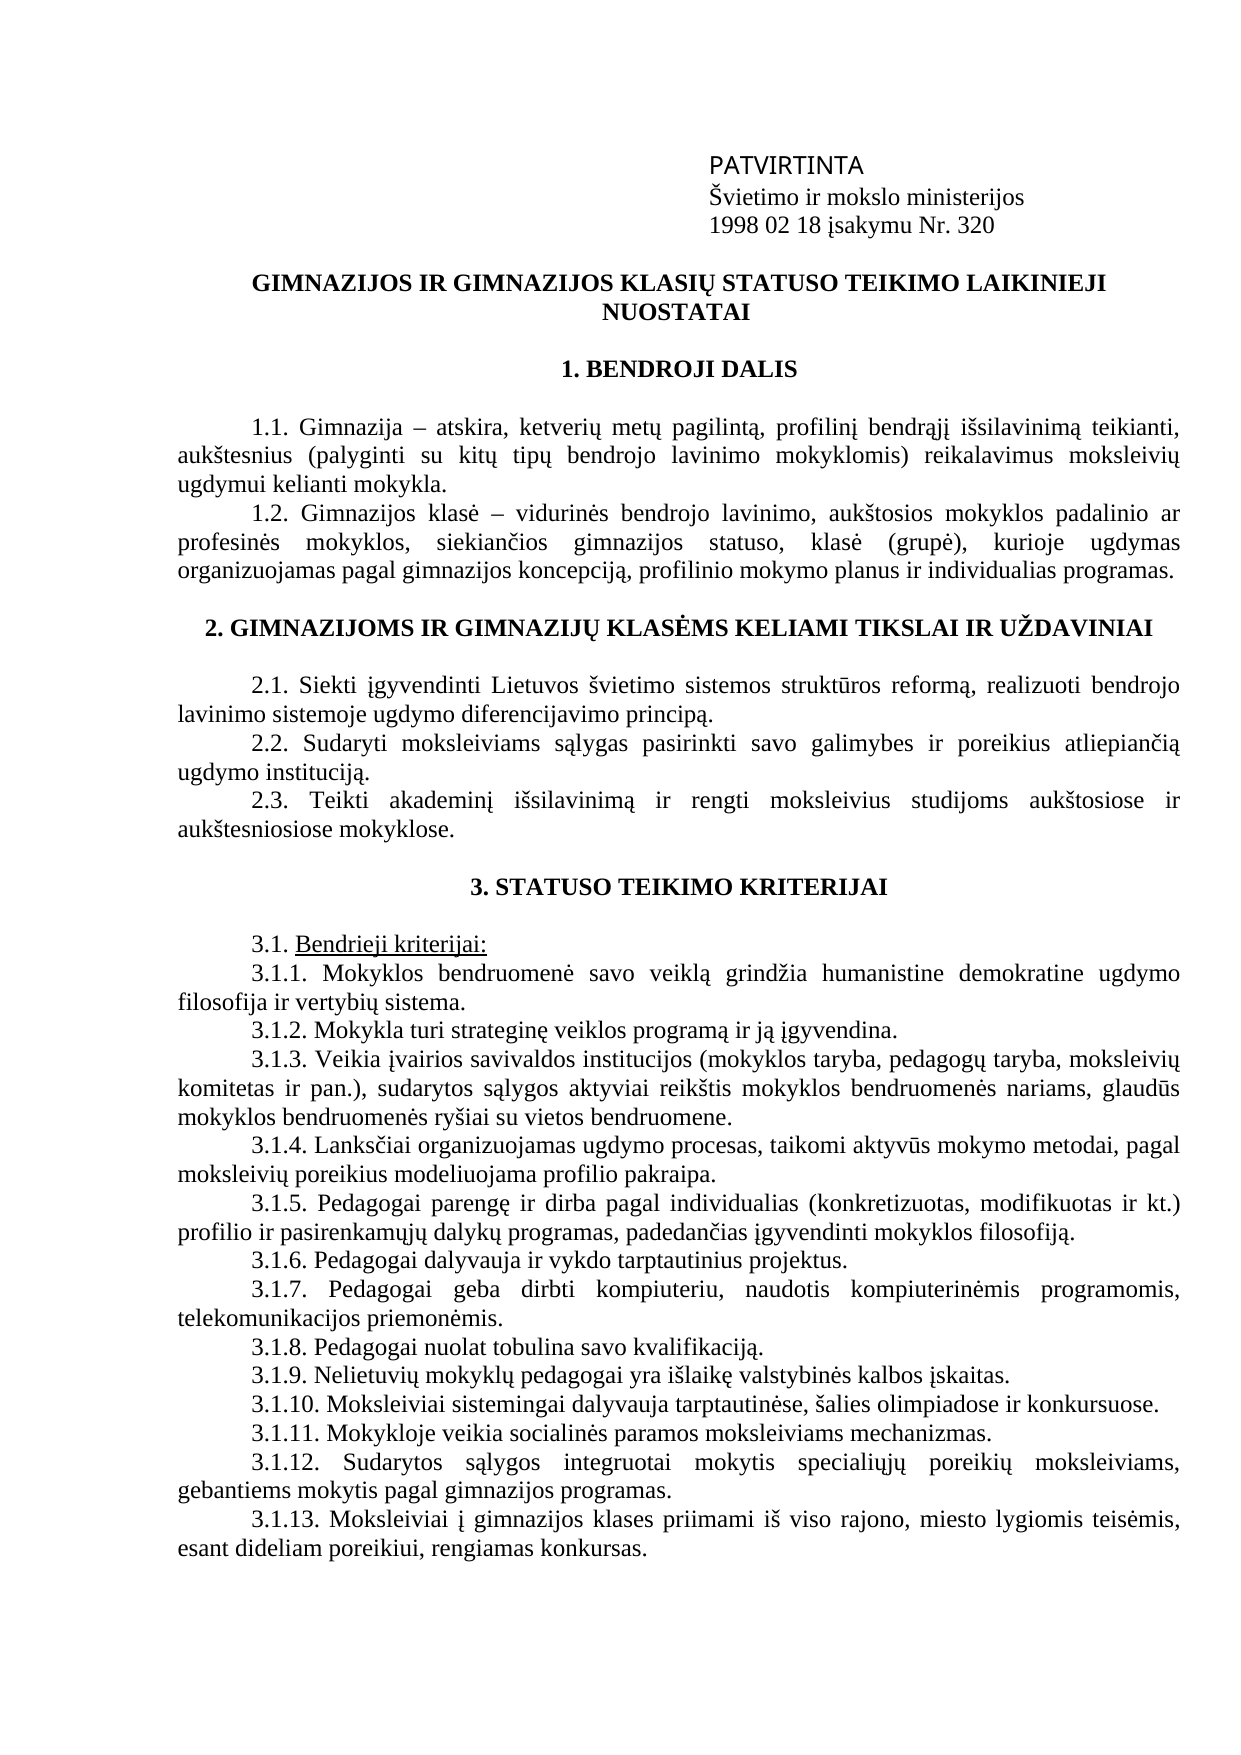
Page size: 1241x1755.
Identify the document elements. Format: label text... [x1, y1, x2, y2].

text PATVIRTINTA [177, 148, 1181, 182]
text 3.1.8. Pedagogai nuolat tobulina savo kvalifikaciją. [177, 1332, 1181, 1360]
text 1998 02 18 įsakymu Nr. 320 [177, 210, 1181, 239]
text 3.1.3. Veikia įvairios savivaldos institucijos (mokyklos taryba, pedagogų taryba, moksleivių komitetas ir pan.), sudarytos sąlygos aktyviai reikštis mokyklos bendruomenės nariams, glaudūs mokyklos bendruomenės ryšiai su vietos bendruomene. [177, 1044, 1181, 1130]
text 3.1. Bendrieji kriterijai: [177, 929, 1181, 958]
text 2.3. Teikti akademinį išsilavinimą ir rengti moksleivius studijoms aukštosiose ir aukštesniosiose mokyklose. [177, 785, 1181, 843]
text 3.1.13. Moksleiviai į gimnazijos klases priimami iš viso rajono, miesto lygiomis teisėmis, esant dideliam poreikiui, rengiamas konkursas. [177, 1504, 1181, 1562]
text 3.1.9. Nelietuvių mokyklų pedagogai yra išlaikę valstybinės kalbos įskaitas. [177, 1360, 1181, 1389]
text 3.1.10. Moksleiviai sistemingai dalyvauja tarptautinėse, šalies olimpiadose ir konkursuose. [177, 1389, 1181, 1418]
text 3.1.5. Pedagogai parengę ir dirba pagal individualias (konkretizuotas, modifikuotas ir kt.) profilio ir pasirenkamųjų dalykų programas, padedančias įgyvendinti mokyklos filosofiją. [177, 1188, 1181, 1245]
text 3.1.4. Lanksčiai organizuojamas ugdymo procesas, taikomi aktyvūs mokymo metodai, pagal moksleivių poreikius modeliuojama profilio pakraipa. [177, 1130, 1181, 1188]
text 3.1.11. Mokykloje veikia socialinės paramos moksleiviams mechanizmas. [177, 1418, 1181, 1447]
text 1. Bendroji dalis [177, 354, 1181, 383]
text 3. Statuso teikimo kriterijai [177, 872, 1181, 900]
text 3.1.6. Pedagogai dalyvauja ir vykdo tarptautinius projektus. [177, 1245, 1181, 1274]
text 2. Gimnazijoms ir gimnazijų klasėms keliami tikslai ir uždaviniai [177, 613, 1181, 642]
text 2.2. Sudaryti moksleiviams sąlygas pasirinkti savo galimybes ir poreikius atliepiančią ugdymo instituciją. [177, 728, 1181, 785]
text 3.1.12. Sudarytos sąlygos integruotai mokytis specialiųjų poreikių moksleiviams, gebantiems mokytis pagal gimnazijos programas. [177, 1447, 1181, 1504]
text Švietimo ir mokslo ministerijos [177, 182, 1181, 210]
text 2.1. Siekti įgyvendinti Lietuvos švietimo sistemos struktūros reformą, realizuoti bendrojo lavinimo sistemoje ugdymo diferencijavimo principą. [177, 670, 1181, 728]
text 3.1.2. Mokykla turi strateginę veiklos programą ir ją įgyvendina. [177, 1015, 1181, 1044]
text 3.1.1. Mokyklos bendruomenė savo veiklą grindžia humanistine demokratine ugdymo filosofija ir vertybių sistema. [177, 958, 1181, 1015]
text 1.1. Gimnazija – atskira, ketverių metų pagilintą, profilinį bendrąjį išsilavinimą teikianti, aukštesnius (palyginti su kitų tipų bendrojo lavinimo mokyklomis) reikalavimus moksleivių ugdymui kelianti mokykla. [177, 412, 1181, 498]
text 1.2. Gimnazijos klasė – vidurinės bendrojo lavinimo, aukštosios mokyklos padalinio ar profesinės mokyklos, siekiančios gimnazijos statuso, klasė (grupė), kurioje ugdymas organizuojamas pagal gimnazijos koncepciją, profilinio mokymo planus ir individualias programas. [177, 498, 1181, 584]
text 3.1.7. Pedagogai geba dirbti kompiuteriu, naudotis kompiuterinėmis programomis, telekomunikacijos priemonėmis. [177, 1274, 1181, 1332]
text Gimnazijos ir gimnazijos klasių statuso teikimo LAIKINIEJI NUOSTATAI [177, 268, 1181, 325]
